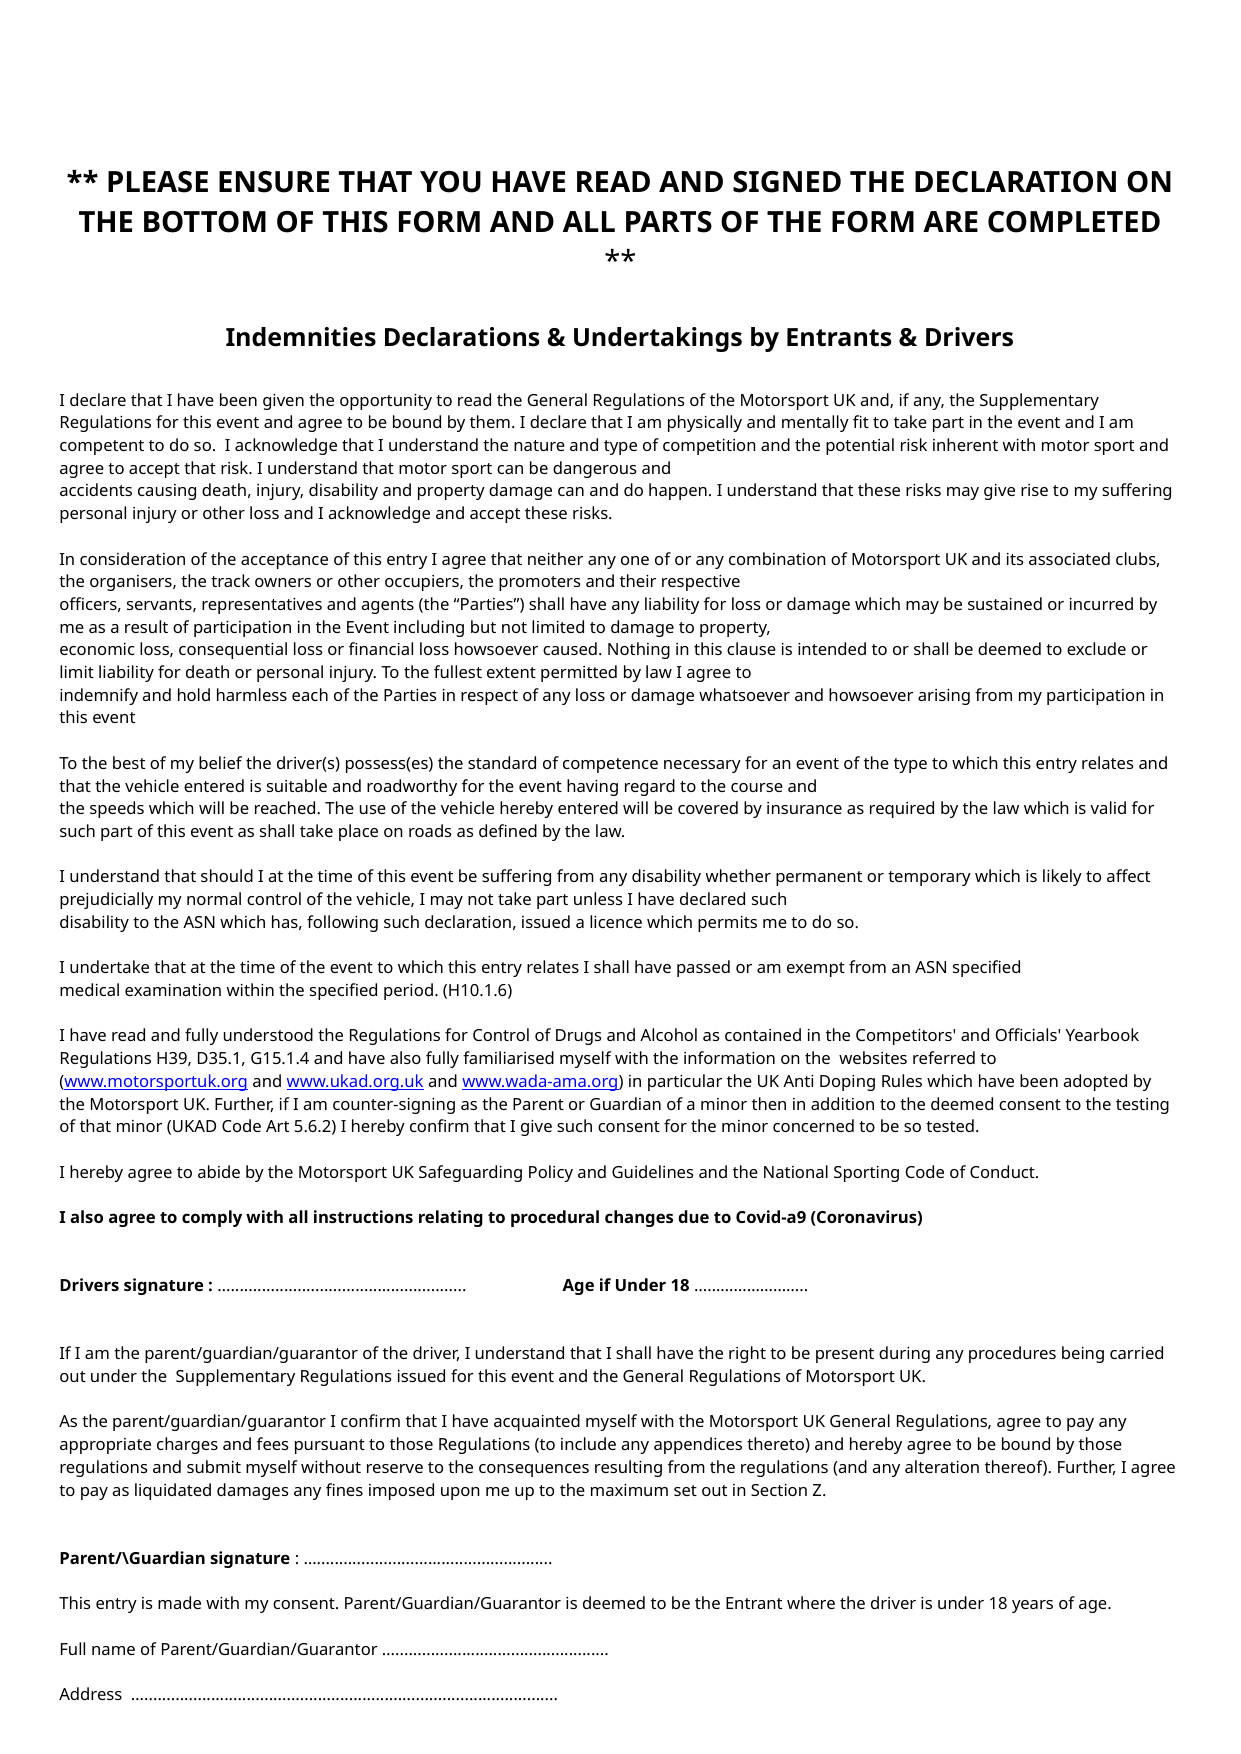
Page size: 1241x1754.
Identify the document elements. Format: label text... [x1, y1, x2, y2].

text ** PLEASE ENSURE THAT YOU HAVE READ AND SIGNED THE DECLARATION ON THE BOTTOM OF THIS FORM AND ALL PARTS OF THE FORM ARE COMPLETED ** [59, 161, 1181, 280]
text Drivers signature : …..................................................... Age if Under 18 …………………….. [59, 1274, 1181, 1297]
text I also agree to comply with all instructions relating to procedural changes due to Covid-a9 (Coronavirus) [59, 1206, 1181, 1228]
text economic loss, consequential loss or financial loss howsoever caused. Nothing in this clause is intended to or shall be deemed to exclude or limit liability for death or personal injury. To the fullest extent permitted by law I agree to [59, 638, 1181, 683]
text I understand that should I at the time of this event be suffering from any disability whether permanent or temporary which is likely to affect prejudicially my normal control of the vehicle, I may not take part unless I have declared such [59, 865, 1181, 911]
text Full name of Parent/Guardian/Guarantor …................................................ [59, 1637, 1181, 1660]
text I declare that I have been given the opportunity to read the General Regulations of the Motorsport UK and, if any, the Supplementary Regulations for this event and agree to be bound by them. I declare that I am physically and mentally fit to take part in the event and I am competent to do so. I acknowledge that I understand the nature and type of competition and the potential risk inherent with motor sport and agree to accept that risk. I understand that motor sport can be dangerous and [59, 388, 1181, 479]
text If I am the parent/guardian/guarantor of the driver, I understand that I shall have the right to be present during any procedures being carried out under the Supplementary Regulations issued for this event and the General Regulations of Motorsport UK. [59, 1342, 1181, 1387]
text medical examination within the specified period. (H10.1.6) [59, 979, 1181, 1024]
text As the parent/guardian/guarantor I confirm that I have acquainted myself with the Motorsport UK General Regulations, agree to pay any appropriate charges and fees pursuant to those Regulations (to include any appendices thereto) and hereby agree to be bound by those regulations and submit myself without reserve to the consequences resulting from the regulations (and any alteration thereof). Further, I agree to pay as liquidated damages any fines imposed upon me up to the maximum set out in Section Z. [59, 1410, 1181, 1501]
text I undertake that at the time of the event to which this entry relates I shall have passed or am exempt from an ASN specified [59, 956, 1181, 979]
text I hereby agree to abide by the Motorsport UK Safeguarding Policy and Guidelines and the National Sporting Code of Conduct. [59, 1160, 1181, 1183]
text Address …............................................................................................. [59, 1683, 1181, 1705]
text This entry is made with my consent. Parent/Guardian/Guarantor is deemed to be the Entrant where the driver is under 18 years of age. [59, 1592, 1181, 1614]
text officers, servants, representatives and agents (the “Parties”) shall have any liability for loss or damage which may be sustained or incurred by me as a result of participation in the Event including but not limited to damage to property, [59, 593, 1181, 638]
text Indemnities Declarations & Undertakings by Entrants & Drivers [59, 320, 1181, 354]
text In consideration of the acceptance of this entry I agree that neither any one of or any combination of Motorsport UK and its associated clubs, the organisers, the track owners or other occupiers, the promoters and their respective [59, 547, 1181, 593]
text Parent/\Guardian signature : …..................................................... [59, 1546, 1181, 1569]
text To the best of my belief the driver(s) possess(es) the standard of competence necessary for an event of the type to which this entry relates and that the vehicle entered is suitable and roadworthy for the event having regard to the course and [59, 752, 1181, 797]
text disability to the ASN which has, following such declaration, issued a licence which permits me to do so. [59, 911, 1181, 933]
text accidents causing death, injury, disability and property damage can and do happen. I understand that these risks may give rise to my suffering personal injury or other loss and I acknowledge and accept these risks. [59, 479, 1181, 524]
text I have read and fully understood the Regulations for Control of Drugs and Alcohol as contained in the Competitors' and Officials' Yearbook Regulations H39, D35.1, G15.1.4 and have also fully familiarised myself with the information on the websites referred to (www.motorsportuk.org and www.ukad.org.uk and www.wada-ama.org) in particular the UK Anti Doping Rules which have been adopted by the Motorsport UK. Further, if I am counter-signing as the Parent or Guardian of a minor then in addition to the deemed consent to the testing of that minor (UKAD Code Art 5.6.2) I hereby confirm that I give such consent for the minor concerned to be so tested. [59, 1024, 1181, 1138]
text indemnify and hold harmless each of the Parties in respect of any loss or damage whatsoever and howsoever arising from my participation in this event [59, 683, 1181, 729]
text the speeds which will be reached. The use of the vehicle hereby entered will be covered by insurance as required by the law which is valid for such part of this event as shall take place on roads as defined by the law. [59, 797, 1181, 842]
